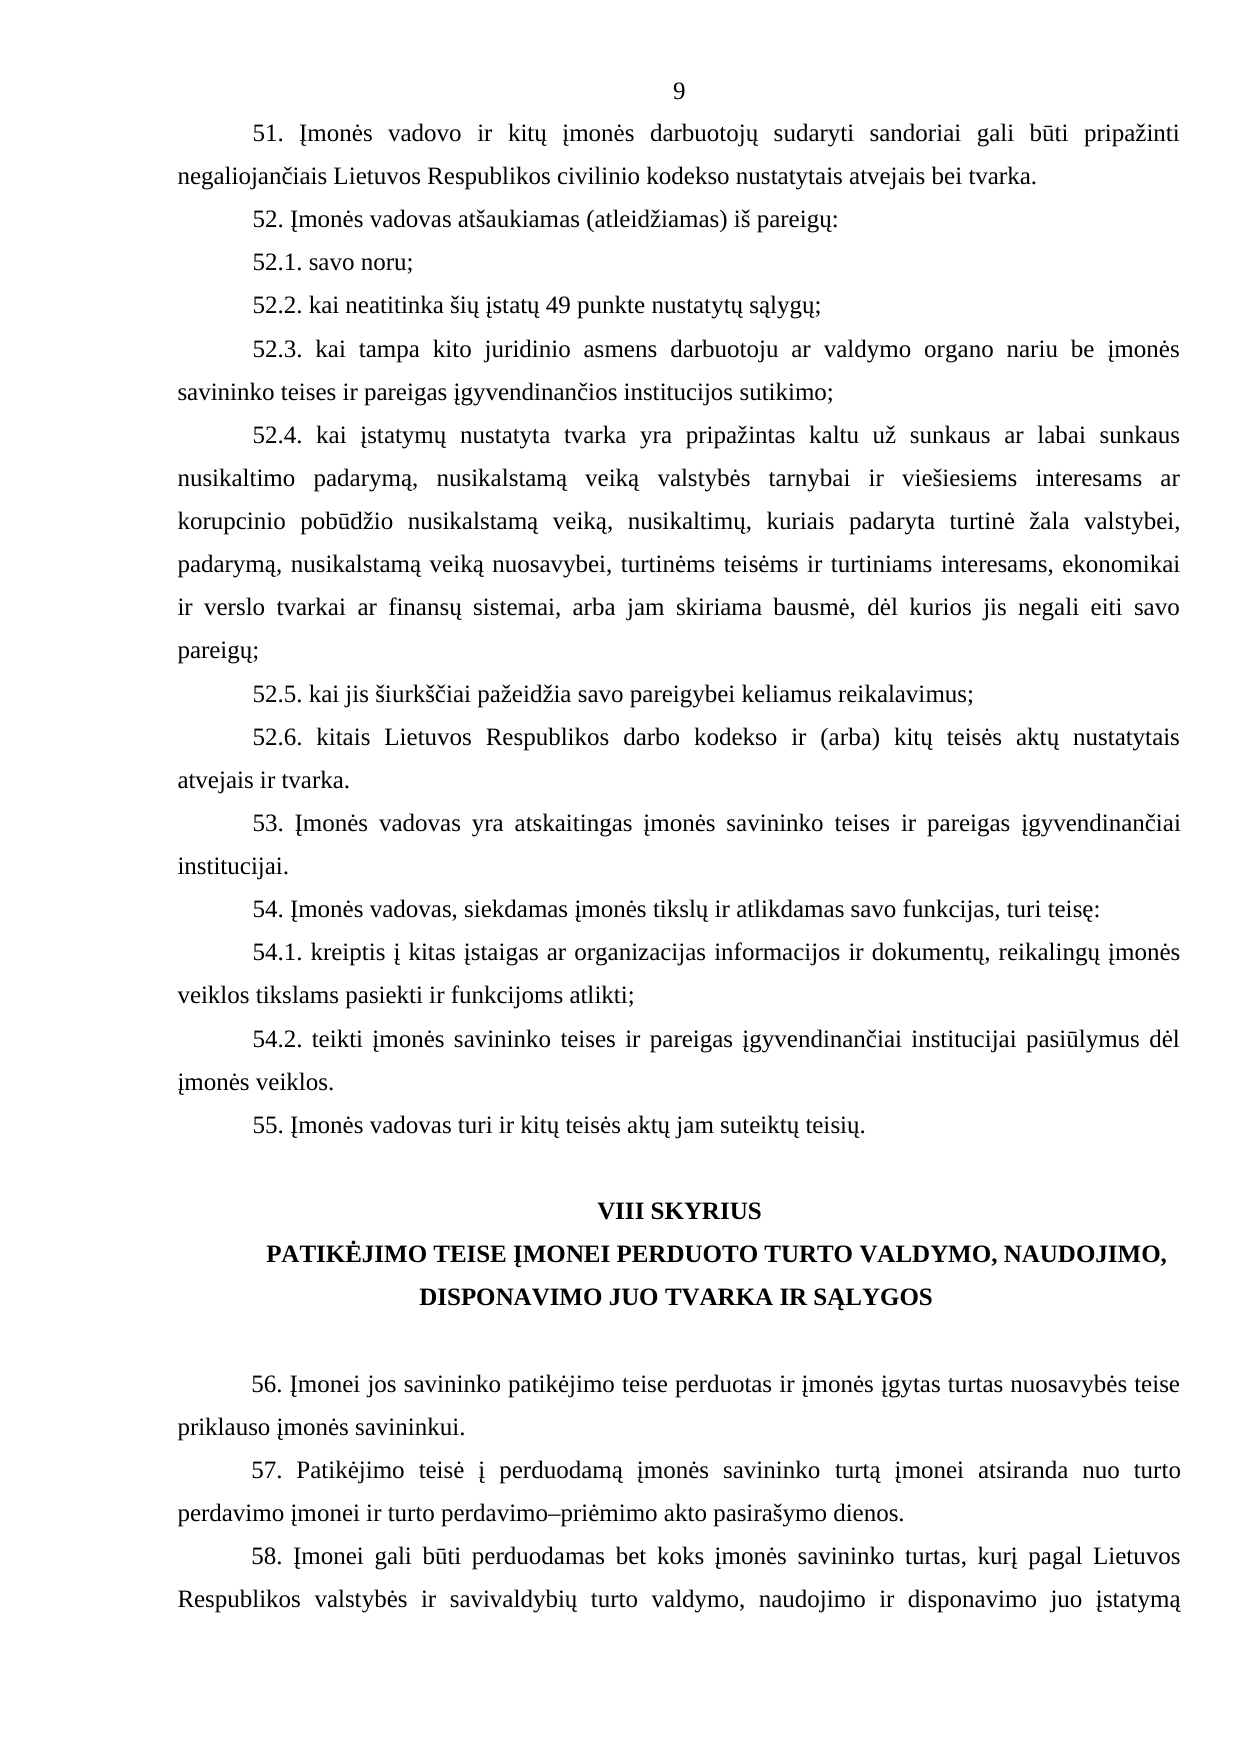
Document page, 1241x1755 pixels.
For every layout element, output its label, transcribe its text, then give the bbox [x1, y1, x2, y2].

text 52.2. kai neatitinka šių įstatų 49 punkte nustatytų sąlygų; [177, 291, 1181, 319]
text 56. Įmonei jos savininko patikėjimo teise perduotas ir įmonės įgytas turtas nuosavybės teise priklauso įmonės savininkui. [177, 1369, 1181, 1441]
text 54.1. kreiptis į kitas įstaigas ar organizacijas informacijos ir dokumentų, reikalingų įmonės veiklos tikslams pasiekti ir funkcijoms atlikti; [177, 937, 1181, 1009]
text 51. Įmonės vadovo ir kitų įmonės darbuotojų sudaryti sandoriai gali būti pripažinti negaliojančiais Lietuvos Respublikos civilinio kodekso nustatytais atvejais bei tvarka. [177, 118, 1181, 190]
text VIII SKYRIUS [177, 1196, 1181, 1225]
text 52. Įmonės vadovas atšaukiamas (atleidžiamas) iš pareigų: [177, 204, 1181, 233]
text 52.4. kai įstatymų nustatyta tvarka yra pripažintas kaltu už sunkaus ar labai sunkaus nusikaltimo padarymą, nusikalstamą veiką valstybės tarnybai ir viešiesiems interesams ar korupcinio pobūdžio nusikalstamą veiką, nusikaltimų, kuriais padaryta turtinė žala valstybei, padarymą, nusikalstamą veiką nuosavybei, turtinėms teisėms ir turtiniams interesams, ekonomikai ir verslo tvarkai ar finansų sistemai, arba jam skiriama bausmė, dėl kurios jis negali eiti savo pareigų; [177, 420, 1181, 664]
text 52.3. kai tampa kito juridinio asmens darbuotoju ar valdymo organo nariu be įmonės savininko teises ir pareigas įgyvendinančios institucijos sutikimo; [177, 334, 1181, 406]
text 54.2. teikti įmonės savininko teises ir pareigas įgyvendinančiai institucijai pasiūlymus dėl įmonės veiklos. [177, 1024, 1181, 1096]
text 54. Įmonės vadovas, siekdamas įmonės tikslų ir atlikdamas savo funkcijas, turi teisę: [177, 894, 1181, 923]
text PATIKĖJIMO TEISE ĮMONEI PERDUOTO TURTO VALDYMO, NAUDOJIMO, DISPONAVIMO JUO TVARKA IR SĄLYGOS [177, 1239, 1181, 1311]
text 52.1. savo noru; [177, 247, 1181, 276]
text 58. Įmonei gali būti perduodamas bet koks įmonės savininko turtas, kurį pagal Lietuvos Respublikos valstybės ir savivaldybių turto valdymo, naudojimo ir disponavimo juo įstatymą [177, 1541, 1181, 1613]
text 52.5. kai jis šiurkščiai pažeidžia savo pareigybei keliamus reikalavimus; [177, 679, 1181, 707]
text 53. Įmonės vadovas yra atskaitingas įmonės savininko teises ir pareigas įgyvendinančiai institucijai. [177, 808, 1181, 880]
text 57. Patikėjimo teisė į perduodamą įmonės savininko turtą įmonei atsiranda nuo turto perdavimo įmonei ir turto perdavimo–priėmimo akto pasirašymo dienos. [177, 1455, 1181, 1527]
text 52.6. kitais Lietuvos Respublikos darbo kodekso ir (arba) kitų teisės aktų nustatytais atvejais ir tvarka. [177, 722, 1181, 794]
text 55. Įmonės vadovas turi ir kitų teisės aktų jam suteiktų teisių. [177, 1110, 1181, 1139]
